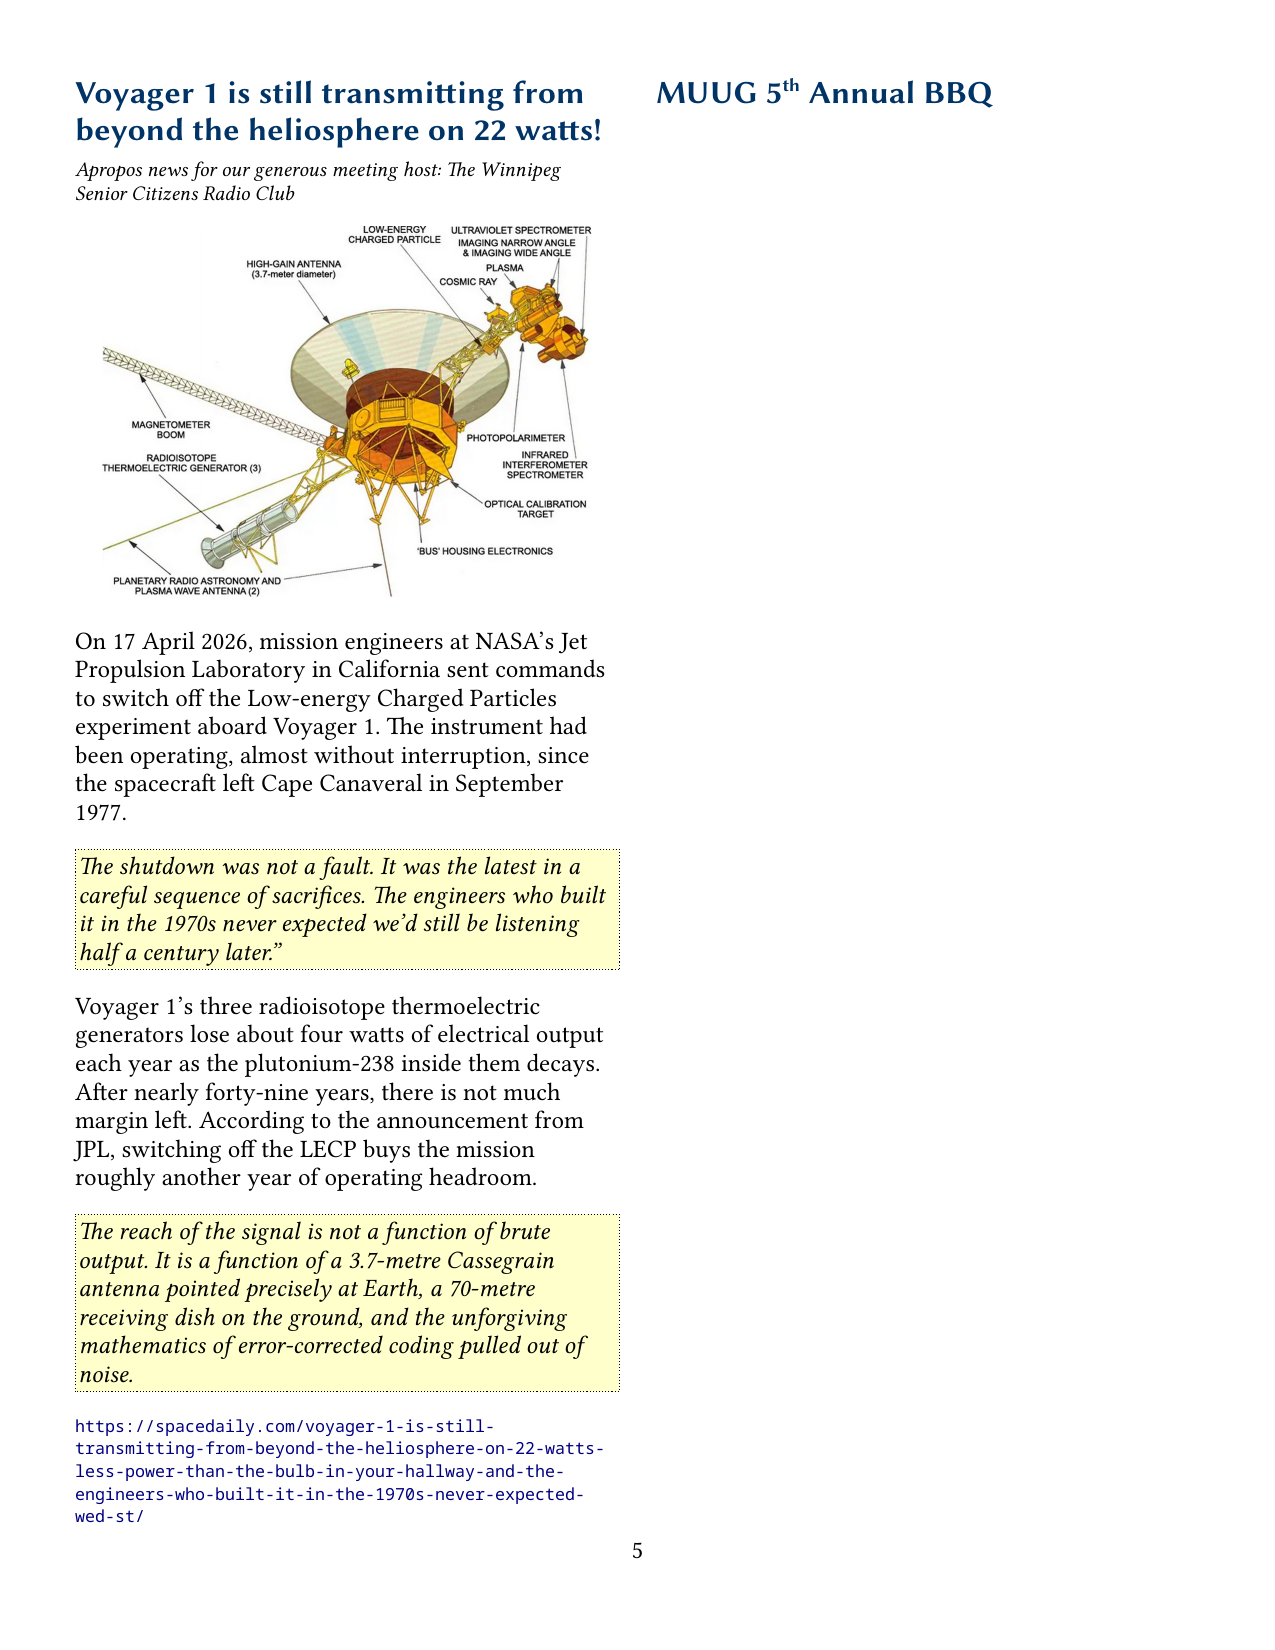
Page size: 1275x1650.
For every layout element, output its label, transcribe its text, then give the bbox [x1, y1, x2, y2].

text The shutdown was not a fault. It was the latest in a careful sequence of sacrifices. The engineers who built it in the 1970s never expected we’d still be listening half a century later.” [75, 849, 619, 969]
text Voyager 1’s three radioisotope thermoelectric generators lose about four watts of electrical output each year as the plutonium-238 inside them decays. After nearly forty-nine years, there is not much margin left. According to the announcement from JPL, switching off the LECP buys the mission roughly another year of operating headroom. [75, 992, 619, 1192]
subtitle https://spacedaily.com/voyager-1-is-still-transmitting-from-beyond-the-heliosphere-on-22-watts-less-power-than-the-bulb-in-your-hallway-and-the-engineers-who-built-it-in-the-1970s-never-expected-wed-st/ [75, 1414, 619, 1528]
text On 17 April 2026, mission engineers at NASA’s Jet Propulsion Laboratory in California sent commands to switch off the Low-energy Charged Particles experiment aboard Voyager 1. The instrument had been operating, almost without interruption, since the spacecraft left Cape Canaveral in September 1977. [75, 225, 619, 826]
subtitle MUUG 5th Annual BBQ [656, 75, 1200, 112]
text The reach of the signal is not a function of brute output. It is a function of a 3.7-metre Cassegrain antenna pointed precisely at Earth, a 70-metre receiving dish on the ground, and the unforgiving mathematics of error-corrected coding pulled out of noise. [75, 1214, 619, 1392]
subtitle Voyager 1 is still transmitting from beyond the heliosphere on 22 watts! [75, 75, 619, 149]
picture [102, 226, 592, 597]
text Apropos news for our generous meeting host: The Winnipeg Senior Citizens Radio Club [75, 158, 619, 205]
